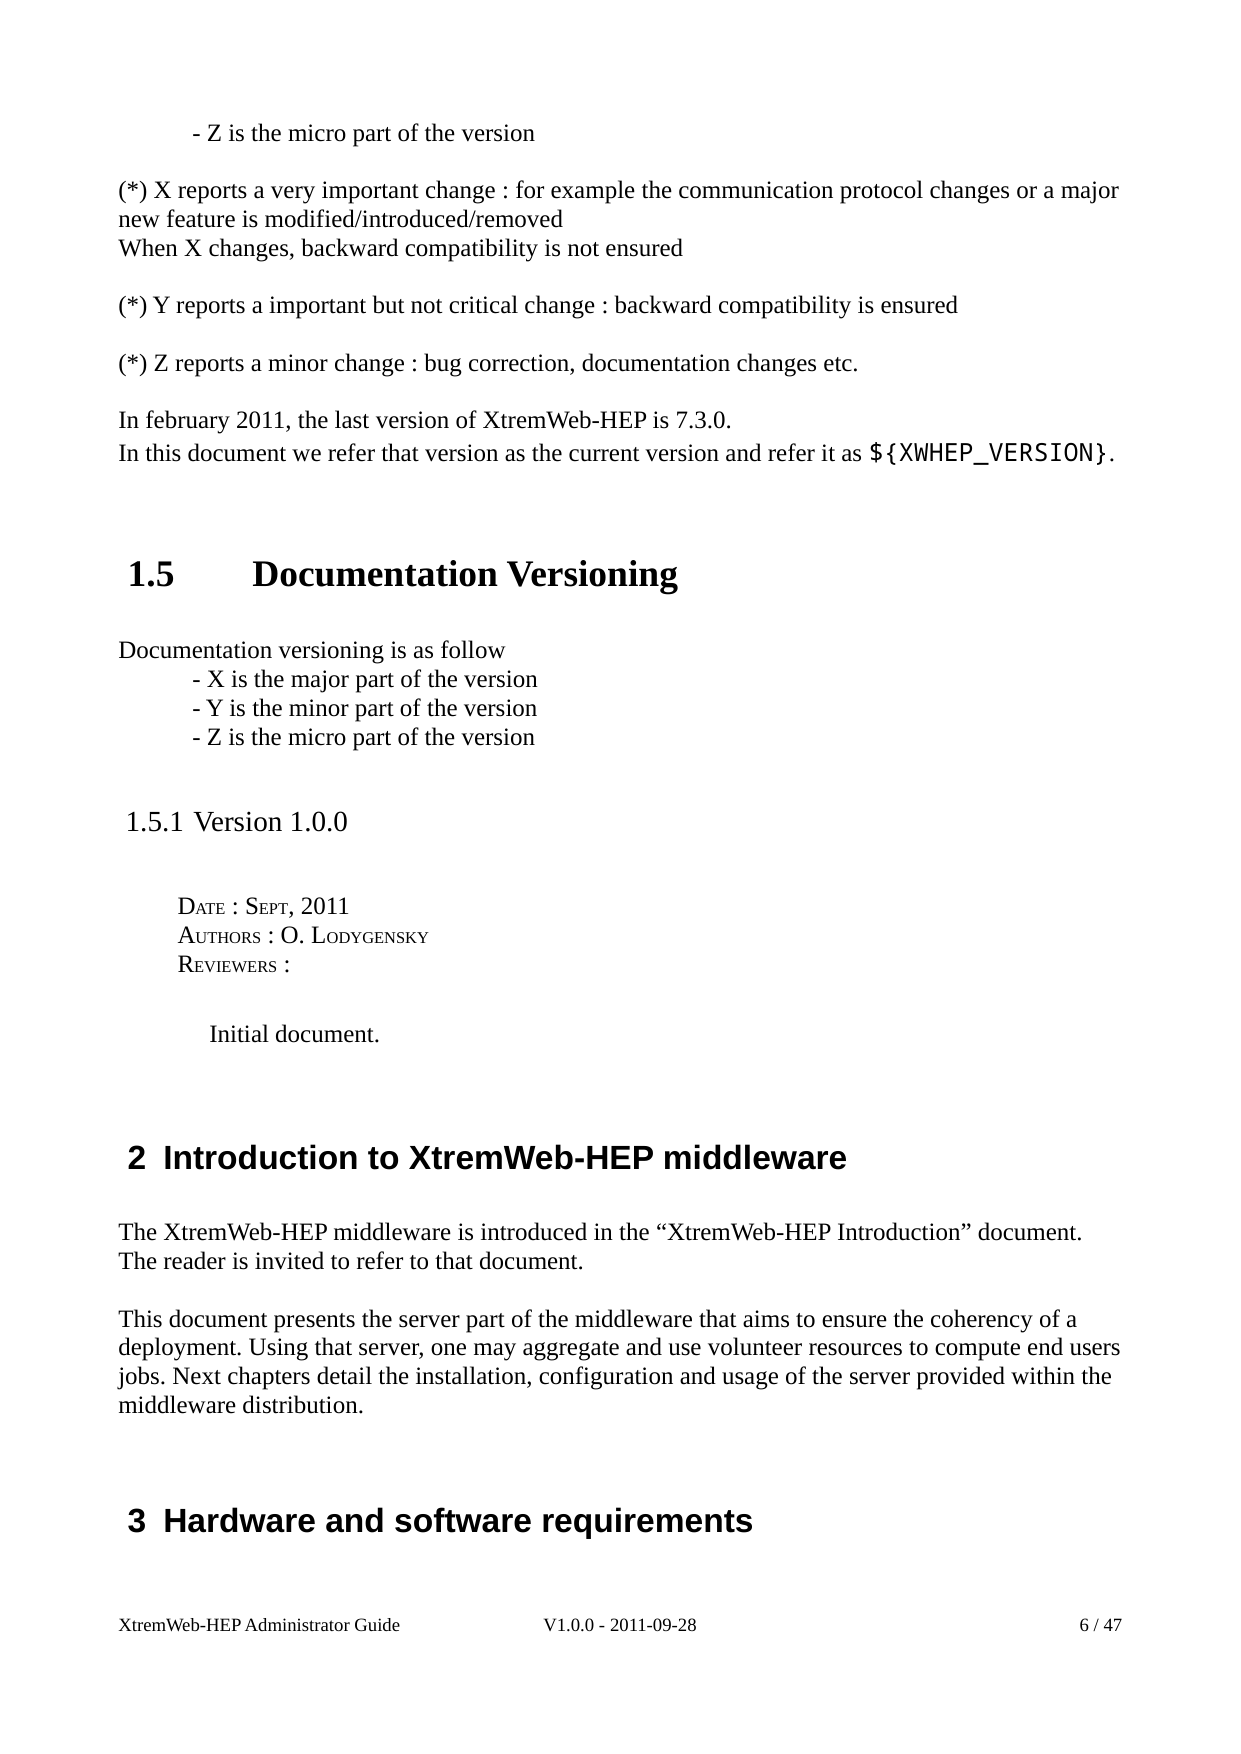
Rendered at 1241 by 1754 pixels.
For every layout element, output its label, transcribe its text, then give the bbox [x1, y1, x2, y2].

text Authors : O. Lodygensky [177, 920, 1122, 949]
text When X changes, backward compatibility is not ensured [118, 233, 1122, 262]
text In this document we refer that version as the current version and refer it as ${XWHEP_VERSION}. [118, 434, 1122, 468]
text Date : Sept, 2011 [177, 891, 1122, 920]
text The XtremWeb-HEP middleware is introduced in the “XtremWeb-HEP Introduction” document. The reader is invited to refer to that document. [118, 1217, 1122, 1275]
text Reviewers : [177, 949, 1122, 978]
subtitle Introduction to XtremWeb-HEP middleware [118, 1137, 1122, 1176]
subtitle Version 1.0.0 [118, 804, 1122, 838]
subtitle Hardware and software requirements [118, 1501, 1122, 1540]
text (*) Z reports a minor change : bug correction, documentation changes etc. [118, 348, 1122, 377]
text - Z is the micro part of the version [118, 118, 1122, 147]
text In february 2011, the last version of XtremWeb-HEP is 7.3.0. [118, 406, 1122, 434]
text (*) X reports a very important change : for example the communication protocol changes or a major new feature is modified/introduced/removed [118, 176, 1122, 233]
text This document presents the server part of the middleware that aims to ensure the coherency of a deployment. Using that server, one may aggregate and use volunteer resources to compute end users jobs. Next chapters detail the installation, configuration and usage of the server provided within the middleware distribution. [118, 1304, 1122, 1419]
text - X is the major part of the version [118, 664, 1122, 693]
text Initial document. [209, 1019, 1035, 1048]
text (*) Y reports a important but not critical change : backward compatibility is ensured [118, 291, 1122, 319]
text Documentation versioning is as follow [118, 635, 1122, 664]
subtitle Documentation Versioning [118, 551, 1122, 594]
text - Z is the micro part of the version [118, 722, 1122, 750]
text - Y is the minor part of the version [118, 693, 1122, 722]
